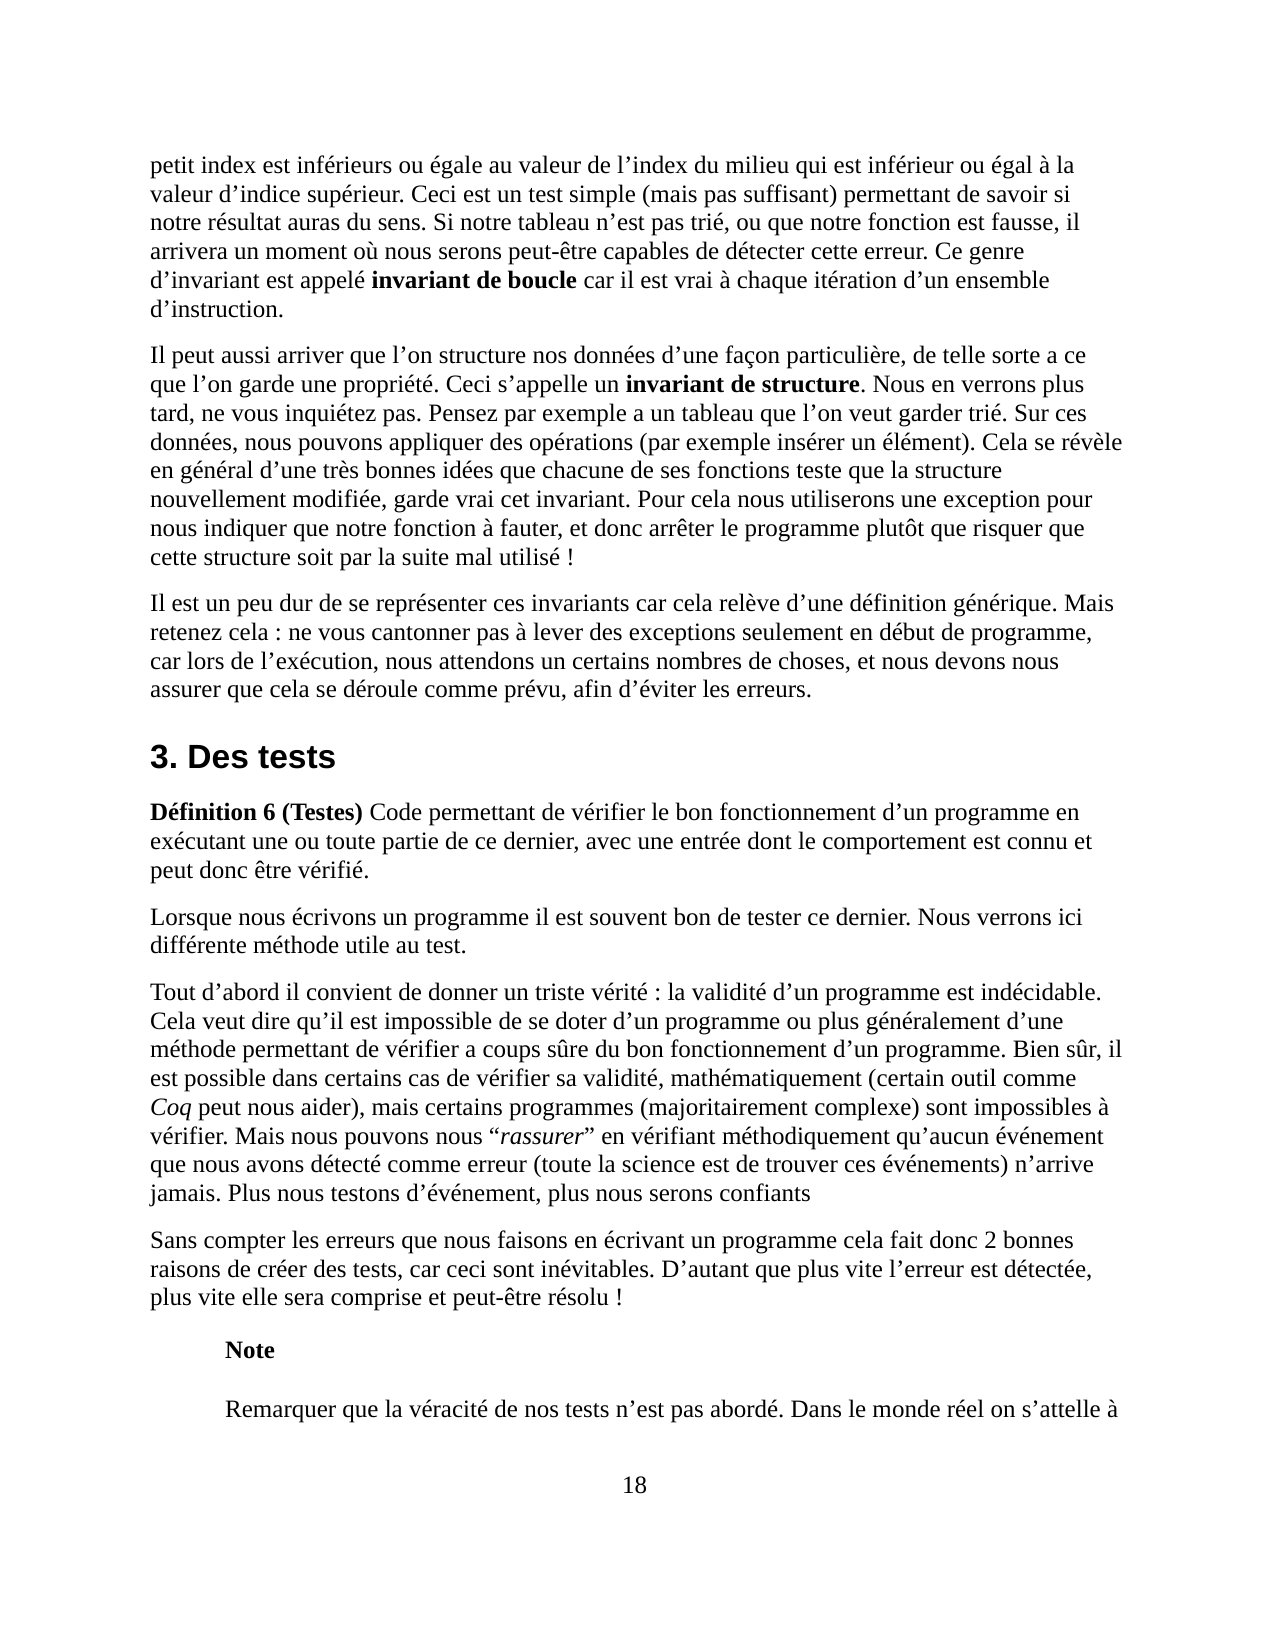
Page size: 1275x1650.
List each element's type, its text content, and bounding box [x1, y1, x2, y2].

text Lorsque nous écrivons un programme il est souvent bon de tester ce dernier. Nous verrons ici différente méthode utile au test. [150, 902, 1125, 959]
subtitle 3. Des tests [150, 737, 1125, 776]
text Note [225, 1335, 1125, 1364]
text Il est un peu dur de se représenter ces invariants car cela relève d’une définition générique. Mais retenez cela : ne vous cantonner pas à lever des exceptions seulement en début de programme, car lors de l’exécution, nous attendons un certains nombres de choses, et nous devons nous assurer que cela se déroule comme prévu, afin d’éviter les erreurs. [150, 588, 1125, 703]
text Sans compter les erreurs que nous faisons en écrivant un programme cela fait donc 2 bonnes raisons de créer des tests, car ceci sont inévitables. D’autant que plus vite l’erreur est détectée, plus vite elle sera comprise et peut-être résolu ! [150, 1225, 1125, 1311]
text petit index est inférieurs ou égale au valeur de l’index du milieu qui est inférieur ou égal à la valeur d’indice supérieur. Ceci est un test simple (mais pas suffisant) permettant de savoir si notre résultat auras du sens. Si notre tableau n’est pas trié, ou que notre fonction est fausse, il arrivera un moment où nous serons peut-être capables de détecter cette erreur. Ce genre d’invariant est appelé invariant de boucle car il est vrai à chaque itération d’un ensemble d’instruction. [150, 150, 1125, 322]
text Tout d’abord il convient de donner un triste vérité : la validité d’un programme est indécidable. Cela veut dire qu’il est impossible de se doter d’un programme ou plus généralement d’une méthode permettant de vérifier a coups sûre du bon fonctionnement d’un programme. Bien sûr, il est possible dans certains cas de vérifier sa validité, mathématiquement (certain outil comme Coq peut nous aider), mais certains programmes (majoritairement complexe) sont impossibles à vérifier. Mais nous pouvons nous “rassurer” en vérifiant méthodiquement qu’aucun événement que nous avons détecté comme erreur (toute la science est de trouver ces événements) n’arrive jamais. Plus nous testons d’événement, plus nous serons confiants [150, 977, 1125, 1207]
text Définition 6 (Testes) Code permettant de vérifier le bon fonctionnement d’un programme en exécutant une ou toute partie de ce dernier, avec une entrée dont le comportement est connu et peut donc être vérifié. [150, 797, 1125, 884]
text Remarquer que la véracité de nos tests n’est pas abordé. Dans le monde réel on s’attelle à [225, 1394, 1125, 1423]
text Il peut aussi arriver que l’on structure nos données d’une façon particulière, de telle sorte a ce que l’on garde une propriété. Ceci s’appelle un invariant de structure. Nous en verrons plus tard, ne vous inquiétez pas. Pensez par exemple a un tableau que l’on veut garder trié. Sur ces données, nous pouvons appliquer des opérations (par exemple insérer un élément). Cela se révèle en général d’une très bonnes idées que chacune de ses fonctions teste que la structure nouvellement modifiée, garde vrai cet invariant. Pour cela nous utiliserons une exception pour nous indiquer que notre fonction à fauter, et donc arrêter le programme plutôt que risquer que cette structure soit par la suite mal utilisé ! [150, 340, 1125, 570]
